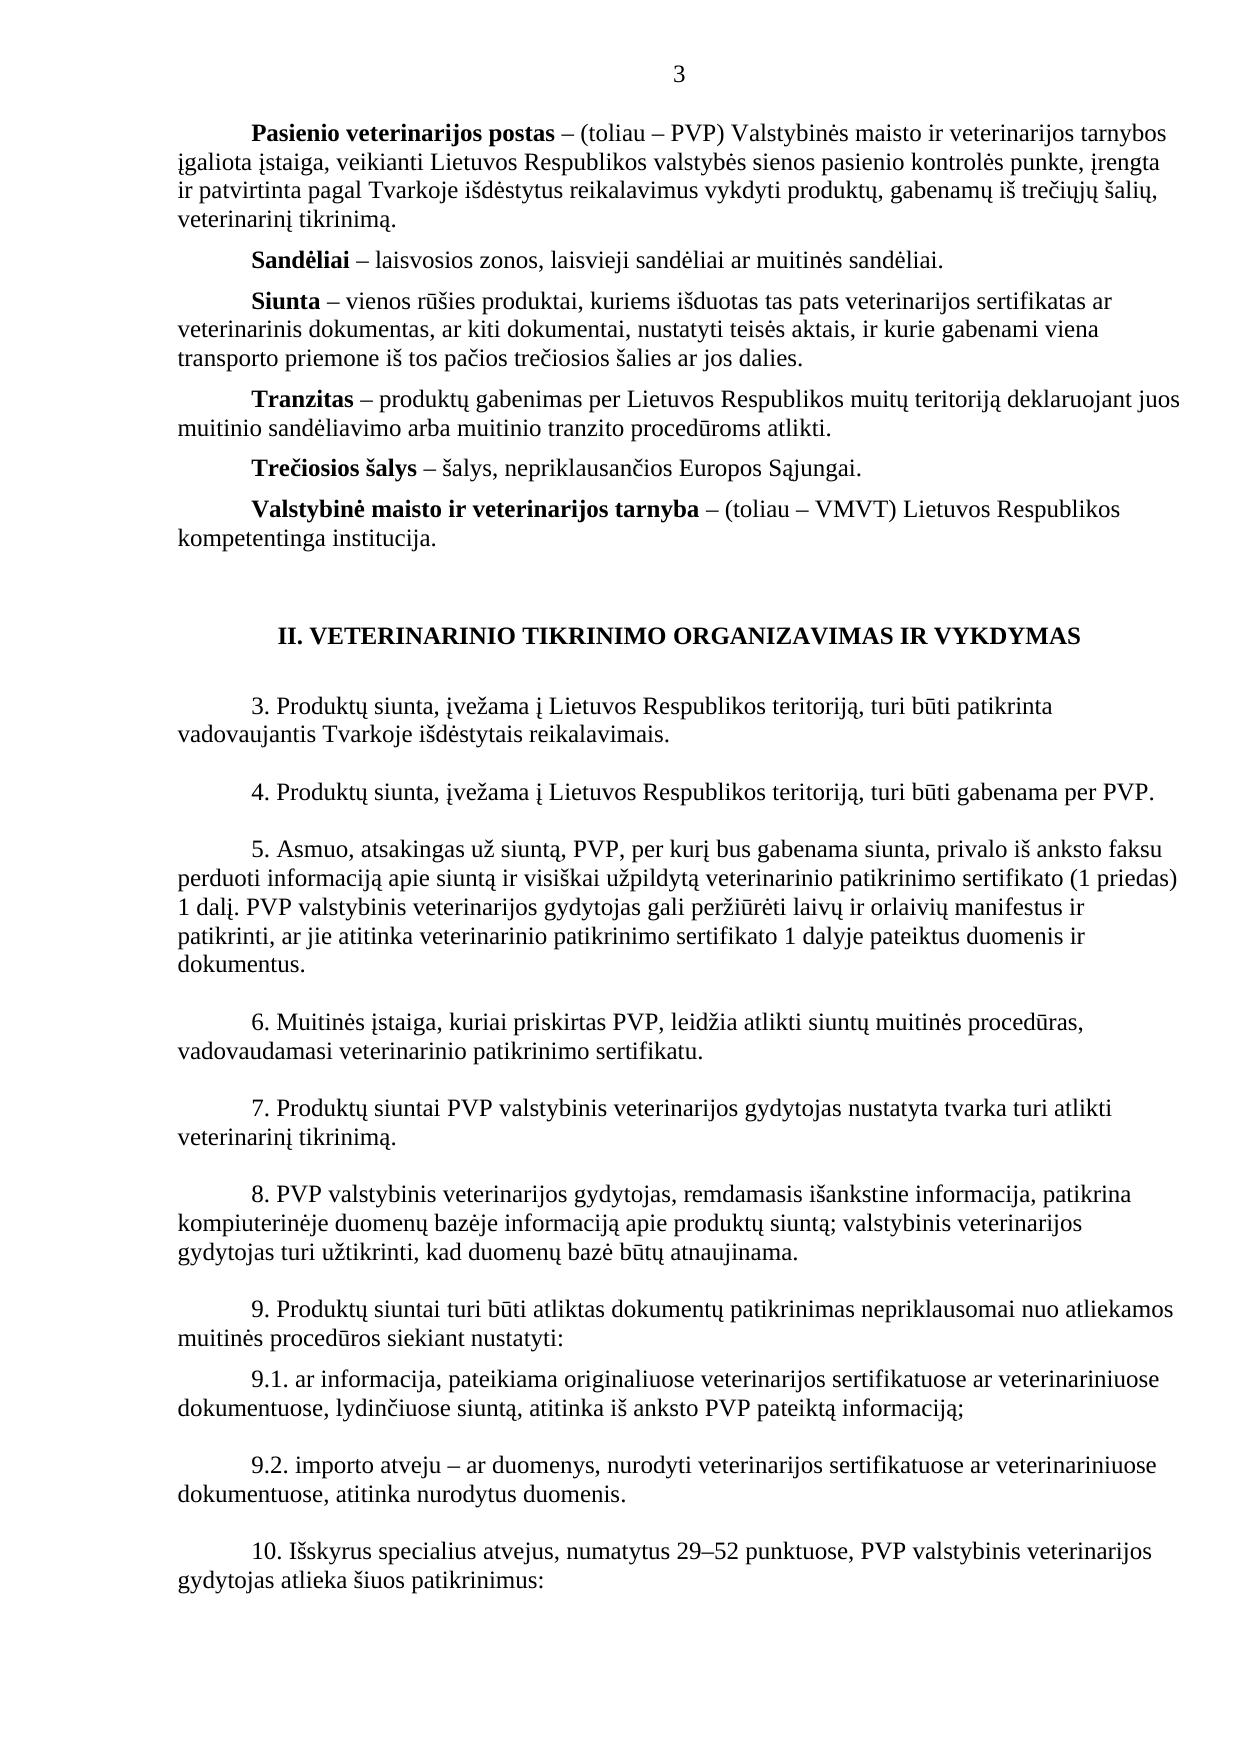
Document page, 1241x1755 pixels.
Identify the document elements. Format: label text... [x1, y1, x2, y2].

text II. VETERINARINIO TIKRINIMO ORGANIZAVIMAS IR VYKDYMAS [177, 621, 1181, 650]
text Tranzitas – produktų gabenimas per Lietuvos Respublikos muitų teritoriją deklaruojant juos muitinio sandėliavimo arba muitinio tranzito procedūroms atlikti. [177, 384, 1181, 442]
text 6. Muitinės įstaiga, kuriai priskirtas PVP, leidžia atlikti siuntų muitinės procedūras, vadovaudamasi veterinarinio patikrinimo sertifikatu. [177, 1007, 1181, 1064]
text Pasienio veterinarijos postas – (toliau – PVP) Valstybinės maisto ir veterinarijos tarnybos įgaliota įstaiga, veikianti Lietuvos Respublikos valstybės sienos pasienio kontrolės punkte, įrengta ir patvirtinta pagal Tvarkoje išdėstytus reikalavimus vykdyti produktų, gabenamų iš trečiųjų šalių, veterinarinį tikrinimą. [177, 118, 1181, 233]
text Sandėliai – laisvosios zonos, laisvieji sandėliai ar muitinės sandėliai. [177, 245, 1181, 274]
text 7. Produktų siuntai PVP valstybinis veterinarijos gydytojas nustatyta tvarka turi atlikti veterinarinį tikrinimą. [177, 1093, 1181, 1151]
text 10. Išskyrus specialius atvejus, numatytus 29–52 punktuose, PVP valstybinis veterinarijos gydytojas atlieka šiuos patikrinimus: [177, 1536, 1181, 1594]
text 4. Produktų siunta, įvežama į Lietuvos Respublikos teritoriją, turi būti gabenama per PVP. [177, 777, 1181, 806]
text Trečiosios šalys – šalys, nepriklausančios Europos Sąjungai. [177, 453, 1181, 482]
text 8. PVP valstybinis veterinarijos gydytojas, remdamasis išankstine informacija, patikrina kompiuterinėje duomenų bazėje informaciją apie produktų siuntą; valstybinis veterinarijos gydytojas turi užtikrinti, kad duomenų bazė būtų atnaujinama. [177, 1179, 1181, 1266]
text 9.1. ar informacija, pateikiama originaliuose veterinarijos sertifikatuose ar veterinariniuose dokumentuose, lydinčiuose siuntą, atitinka iš anksto PVP pateiktą informaciją; [177, 1364, 1181, 1421]
text Siunta – vienos rūšies produktai, kuriems išduotas tas pats veterinarijos sertifikatas ar veterinarinis dokumentas, ar kiti dokumentai, nustatyti teisės aktais, ir kurie gabenami viena transporto priemone iš tos pačios trečiosios šalies ar jos dalies. [177, 286, 1181, 372]
text Valstybinė maisto ir veterinarijos tarnyba – (toliau – VMVT) Lietuvos Respublikos kompetentinga institucija. [177, 494, 1181, 552]
text 5. Asmuo, atsakingas už siuntą, PVP, per kurį bus gabenama siunta, privalo iš anksto faksu perduoti informaciją apie siuntą ir visiškai užpildytą veterinarinio patikrinimo sertifikato (1 priedas) 1 dalį. PVP valstybinis veterinarijos gydytojas gali peržiūrėti laivų ir orlaivių manifestus ir patikrinti, ar jie atitinka veterinarinio patikrinimo sertifikato 1 dalyje pateiktus duomenis ir dokumentus. [177, 834, 1181, 978]
text 9. Produktų siuntai turi būti atliktas dokumentų patikrinimas nepriklausomai nuo atliekamos muitinės procedūros siekiant nustatyti: [177, 1294, 1181, 1352]
text 3. Produktų siunta, įvežama į Lietuvos Respublikos teritoriją, turi būti patikrinta vadovaujantis Tvarkoje išdėstytais reikalavimais. [177, 691, 1181, 748]
text 9.2. importo atveju – ar duomenys, nurodyti veterinarijos sertifikatuose ar veterinariniuose dokumentuose, atitinka nurodytus duomenis. [177, 1450, 1181, 1508]
